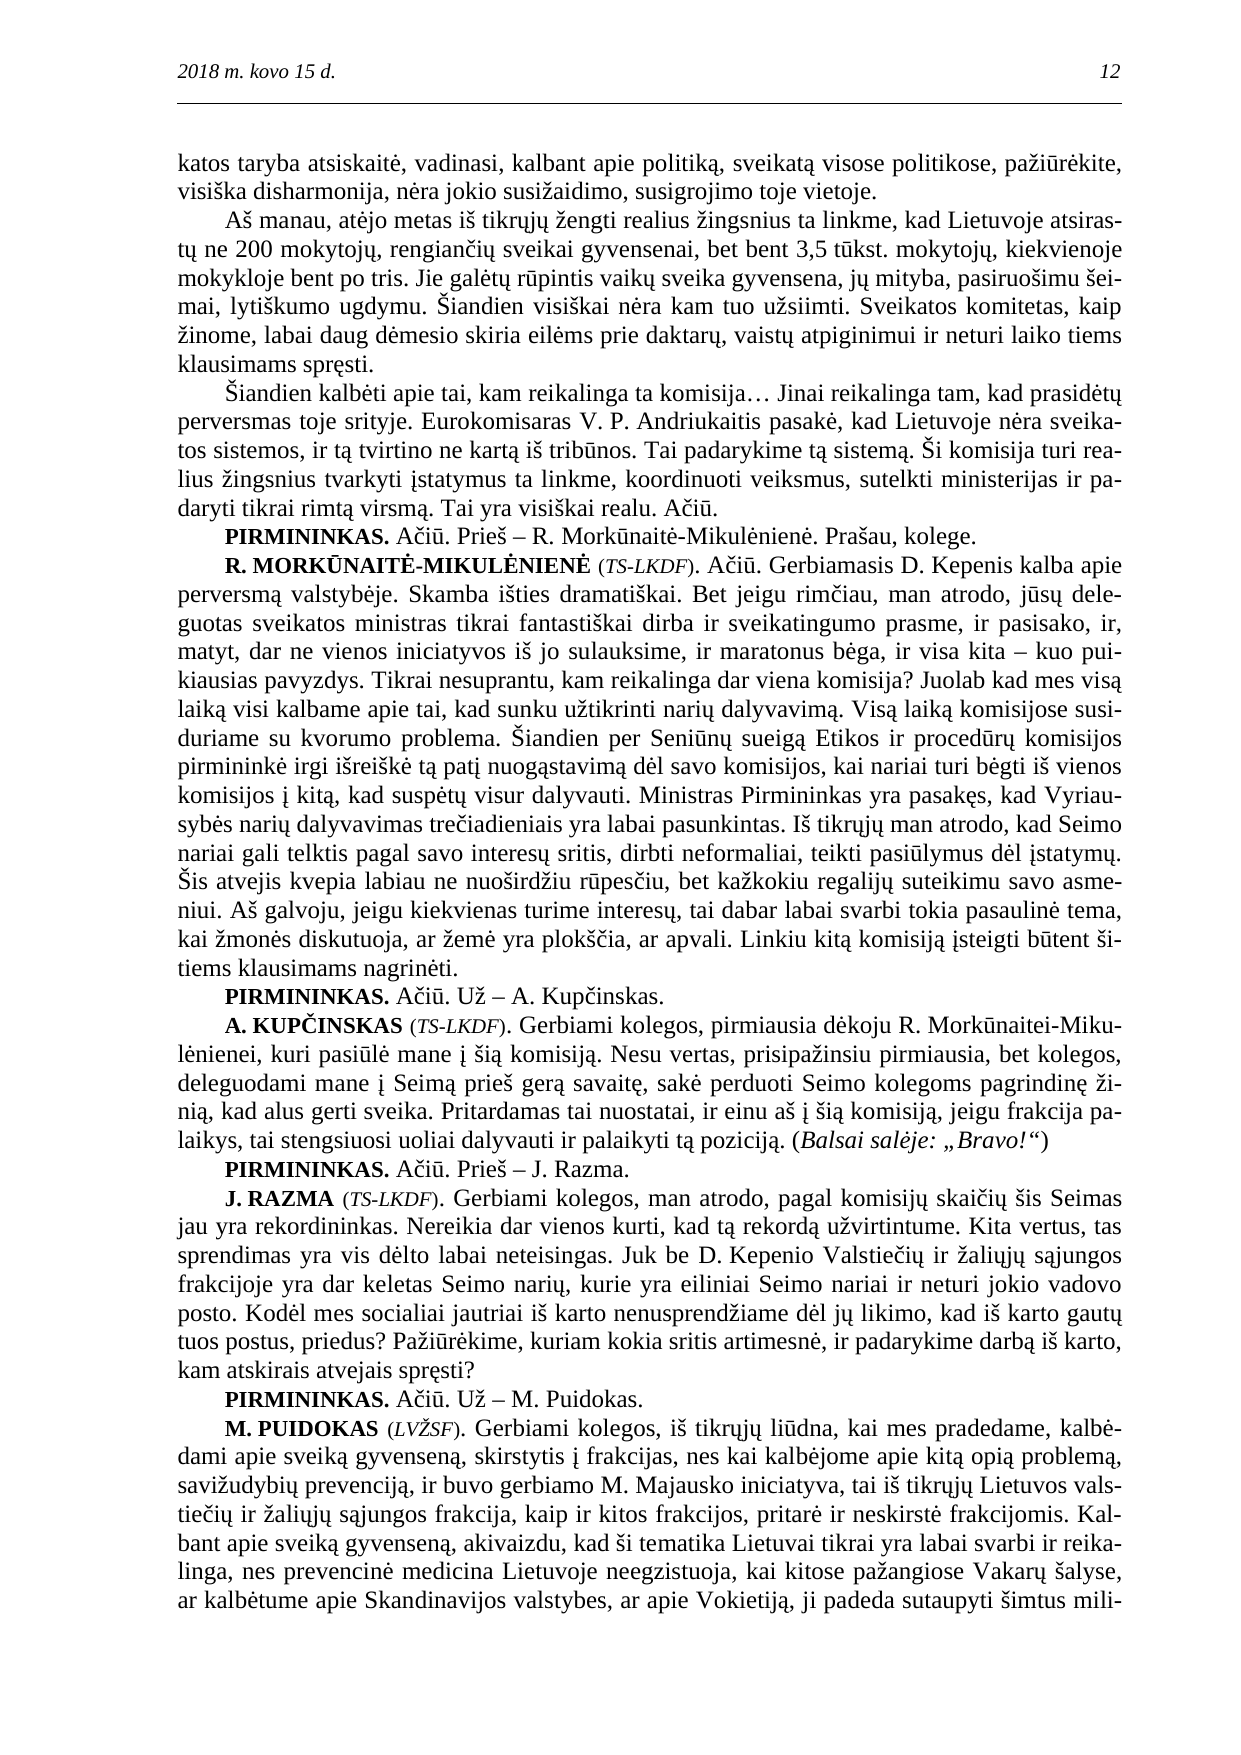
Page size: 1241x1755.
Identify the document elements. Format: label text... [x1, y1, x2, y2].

text R. MORKŪNAITĖ-MIKULĖNIENĖ (TS-LKDF). Ačiū. Ger­bia­ma­sis D. Ke­pe­nis kal­ba apie per­ver­smą vals­ty­bė­je. Skam­ba iš­ties dra­ma­tiš­kai. Bet jei­gu rim­čiau, man at­ro­do, jū­sų de­le­guo­tas svei­ka­tos mi­nist­ras tik­rai fan­tas­tiš­kai dir­ba ir svei­ka­tin­gu­mo pras­me, ir pa­si­sa­ko, ir, ma­tyt, dar ne vie­nos ini­cia­ty­vos iš jo su­lauk­si­me, ir ma­ra­to­nus bė­ga, ir vi­sa ki­ta – kuo pui­kiau­sias pa­vyz­dys. Tik­rai ne­su­pran­tu, kam rei­ka­lin­ga dar vie­na ko­mi­si­ja? Juo­lab kad mes vi­są lai­ką vi­si kal­ba­me apie tai, kad sun­ku už­tik­rin­ti na­rių da­ly­va­vi­mą. Vi­są lai­ką ko­mi­si­jo­se su­si­du­ria­me su kvo­ru­mo pro­ble­ma. Šian­dien per Se­niū­nų su­ei­gą Eti­kos ir pro­ce­dū­rų ko­mi­si­jos pir­mi­nin­kė ir­gi iš­reiš­kė tą pa­tį nuo­gąs­ta­vi­mą dėl sa­vo ko­mi­si­jos, kai na­riai tu­ri bėg­ti iš vie­nos ko­mi­si­jos į ki­tą, kad su­spė­tų vi­sur da­ly­vau­ti. Mi­nist­ras Pir­mi­nin­kas yra pa­sa­kęs, kad Vy­riau­sy­bės na­rių da­ly­va­vi­mas tre­čia­die­niais yra la­bai pa­sun­kin­tas. Iš tik­rų­jų man at­ro­do, kad Sei­mo na­riai ga­li telk­tis pa­gal sa­vo in­te­re­sų sri­tis, dirb­ti ne­for­ma­liai, teik­ti pa­siū­ly­mus dėl įsta­ty­mų. Šis at­ve­jis kve­pia la­biau ne nuo­šir­džiu rū­pes­čiu, bet kaž­ko­kiu re­ga­li­jų su­tei­ki­mu sa­vo as­me­niui. Aš gal­vo­ju, jei­gu kiek­vie­nas tu­ri­me in­te­re­sų, tai da­bar la­bai svar­bi to­kia pa­sau­li­nė te­ma, kai žmo­nės dis­ku­tuo­ja, ar že­mė yra plokš­čia, ar ap­va­li. Lin­kiu ki­tą ko­mi­si­ją įsteig­ti bū­tent ši­tiems klau­si­mams nag­ri­nė­ti. [177, 550, 1122, 981]
text PIRMININKAS. Ačiū. Prieš – R. Mor­kū­nai­tė-Mi­ku­lė­nie­nė. Pra­šau, ko­le­ge. [177, 521, 1122, 550]
text PIRMININKAS. Ačiū. Už – A. Kup­čins­kas. [177, 981, 1122, 1010]
text A. KUPČINSKAS (TS-LKDF). Ger­bia­mi ko­le­gos, pir­miau­sia dė­ko­ju R. Mor­kū­nai­tei-Mi­ku­lė­nie­nei, ku­ri pa­siū­lė ma­ne į šią ko­mi­si­ją. Ne­su ver­tas, pri­si­pa­žin­siu pir­miau­sia, bet ko­le­gos, de­le­guo­da­mi ma­ne į Sei­mą prieš ge­rą sa­vai­tę, sa­kė per­duo­ti Sei­mo ko­le­goms pa­grin­di­nę ži­nią, kad alus ger­ti svei­ka. Pri­tar­da­mas tai nuo­sta­tai, ir ei­nu aš į šią ko­mi­si­ją, jei­gu frak­ci­ja pa­lai­kys, tai steng­siuo­si uo­liai da­ly­vau­ti ir pa­lai­ky­ti tą po­zi­ci­ją. (Bal­sai sa­lė­je: „Bra­vo!“) [177, 1010, 1122, 1154]
text Aš ma­nau, at­ėjo me­tas iš tik­rų­jų ženg­ti re­a­lius žings­nius ta lin­kme, kad Lie­tu­vo­je at­si­ras­tų ne 200 mo­ky­to­jų, ren­gian­čių svei­kai gy­ven­se­nai, bet bent 3,5 tūkst. mo­ky­to­jų, kiek­vie­no­je mo­kyk­lo­je bent po tris. Jie ga­lė­tų rū­pin­tis vai­kų svei­ka gy­ven­se­na, jų mi­ty­ba, pa­si­ruo­ši­mu šei­mai, ly­tiš­ku­mo ug­dy­mu. Šian­dien vi­siš­kai nė­ra kam tuo už­si­im­ti. Svei­ka­tos ko­mi­te­tas, kaip ži­no­me, la­bai daug dė­me­sio ski­ria ei­lėms prie dak­ta­rų, vais­tų at­pi­gi­ni­mui ir ne­tu­ri lai­ko tiems klau­si­mams spręs­ti. [177, 205, 1122, 378]
text ka­tos ta­ry­ba at­si­skai­tė, va­di­na­si, kal­bant apie po­li­ti­ką, svei­ka­tą vi­so­se po­li­ti­ko­se, pa­žiū­rė­ki­te, vi­siš­ka dis­har­mo­ni­ja, nė­ra jo­kio su­si­žai­di­mo, su­si­gro­ji­mo to­je vie­to­je. [177, 148, 1122, 205]
text PIRMININKAS. Ačiū. Prieš – J. Raz­ma. [177, 1154, 1122, 1183]
text J. RAZMA (TS-LKDF). Ger­bia­mi ko­le­gos, man at­ro­do, pa­gal ko­mi­si­jų skai­čių šis Sei­mas jau yra re­kor­di­nin­kas. Ne­rei­kia dar vie­nos kur­ti, kad tą re­kor­dą už­vir­tin­tu­me. Ki­ta ver­tus, tas spren­di­mas yra vis dėl­to la­bai ne­tei­sin­gas. Juk be D. Ke­pe­nio Vals­tie­čių ir ža­lių­jų są­jun­gos frak­ci­jo­je yra dar ke­le­tas Sei­mo na­rių, ku­rie yra ei­li­niai Sei­mo na­riai ir ne­tu­ri jo­kio va­do­vo pos­to. Ko­dėl mes so­cia­liai jaut­riai iš kar­to ne­nu­spren­džia­me dėl jų li­ki­mo, kad iš kar­to gau­tų tuos pos­tus, prie­dus? Pa­žiū­rė­ki­me, ku­riam ko­kia sri­tis ar­ti­mes­nė, ir pa­da­ry­ki­me dar­bą iš kar­to, kam at­ski­rais at­ve­jais spręs­ti? [177, 1183, 1122, 1384]
text PIRMININKAS. Ačiū. Už – M. Pui­do­kas. [177, 1384, 1122, 1413]
text Šian­dien kal­bė­ti apie tai, kam rei­ka­lin­ga ta ko­mi­si­ja… Ji­nai rei­ka­lin­ga tam, kad pra­si­dė­tų per­ver­smas to­je sri­ty­je. Eu­ro­ko­mi­sa­ras V. P. An­driu­kai­tis pa­sa­kė, kad Lie­tu­vo­je nė­ra svei­ka­tos sis­te­mos, ir tą tvir­ti­no ne kar­tą iš tri­bū­nos. Tai pa­da­ry­ki­me tą sis­te­mą. Ši ko­mi­si­ja tu­ri re­a­lius žings­nius tvar­ky­ti įsta­ty­mus ta lin­kme, ko­or­di­nuo­ti veiks­mus, su­telk­ti mi­nis­te­ri­jas ir pa­da­ry­ti tik­rai rim­tą vir­smą. Tai yra vi­siš­kai re­a­lu. Ačiū. [177, 378, 1122, 521]
text M. PUIDOKAS (LVŽSF). Ger­bia­mi ko­le­gos, iš tik­rų­jų liūd­na, kai mes pra­de­da­me, kal­bė­da­mi apie svei­ką gy­ven­se­ną, skirs­ty­tis į frak­ci­jas, nes kai kal­bė­jo­me apie ki­tą opią pro­ble­mą, sa­vi­žu­dy­bių pre­ven­ci­ją, ir bu­vo ger­bia­mo M. Ma­jaus­ko ini­cia­ty­va, tai iš tik­rų­jų Lie­tu­vos vals­tie­čių ir ža­lių­jų są­jun­gos frak­ci­ja, kaip ir ki­tos frak­ci­jos, pri­ta­rė ir ne­skirs­tė frak­ci­jo­mis. Kal­bant apie svei­ką gy­ven­se­ną, aki­vaiz­du, kad ši te­ma­ti­ka Lie­tu­vai tik­rai yra la­bai svar­bi ir rei­ka­lin­ga, nes pre­ven­ci­nė me­di­ci­na Lie­tu­vo­je ne­eg­zis­tuo­ja, kai ki­to­se pa­žan­gio­se Va­ka­rų ša­ly­se, ar kal­bė­tu­me apie Skan­di­na­vi­jos vals­ty­bes, ar apie Vo­kie­ti­ją, ji pa­de­da su­tau­py­ti šim­tus mi­li­ [177, 1413, 1122, 1614]
